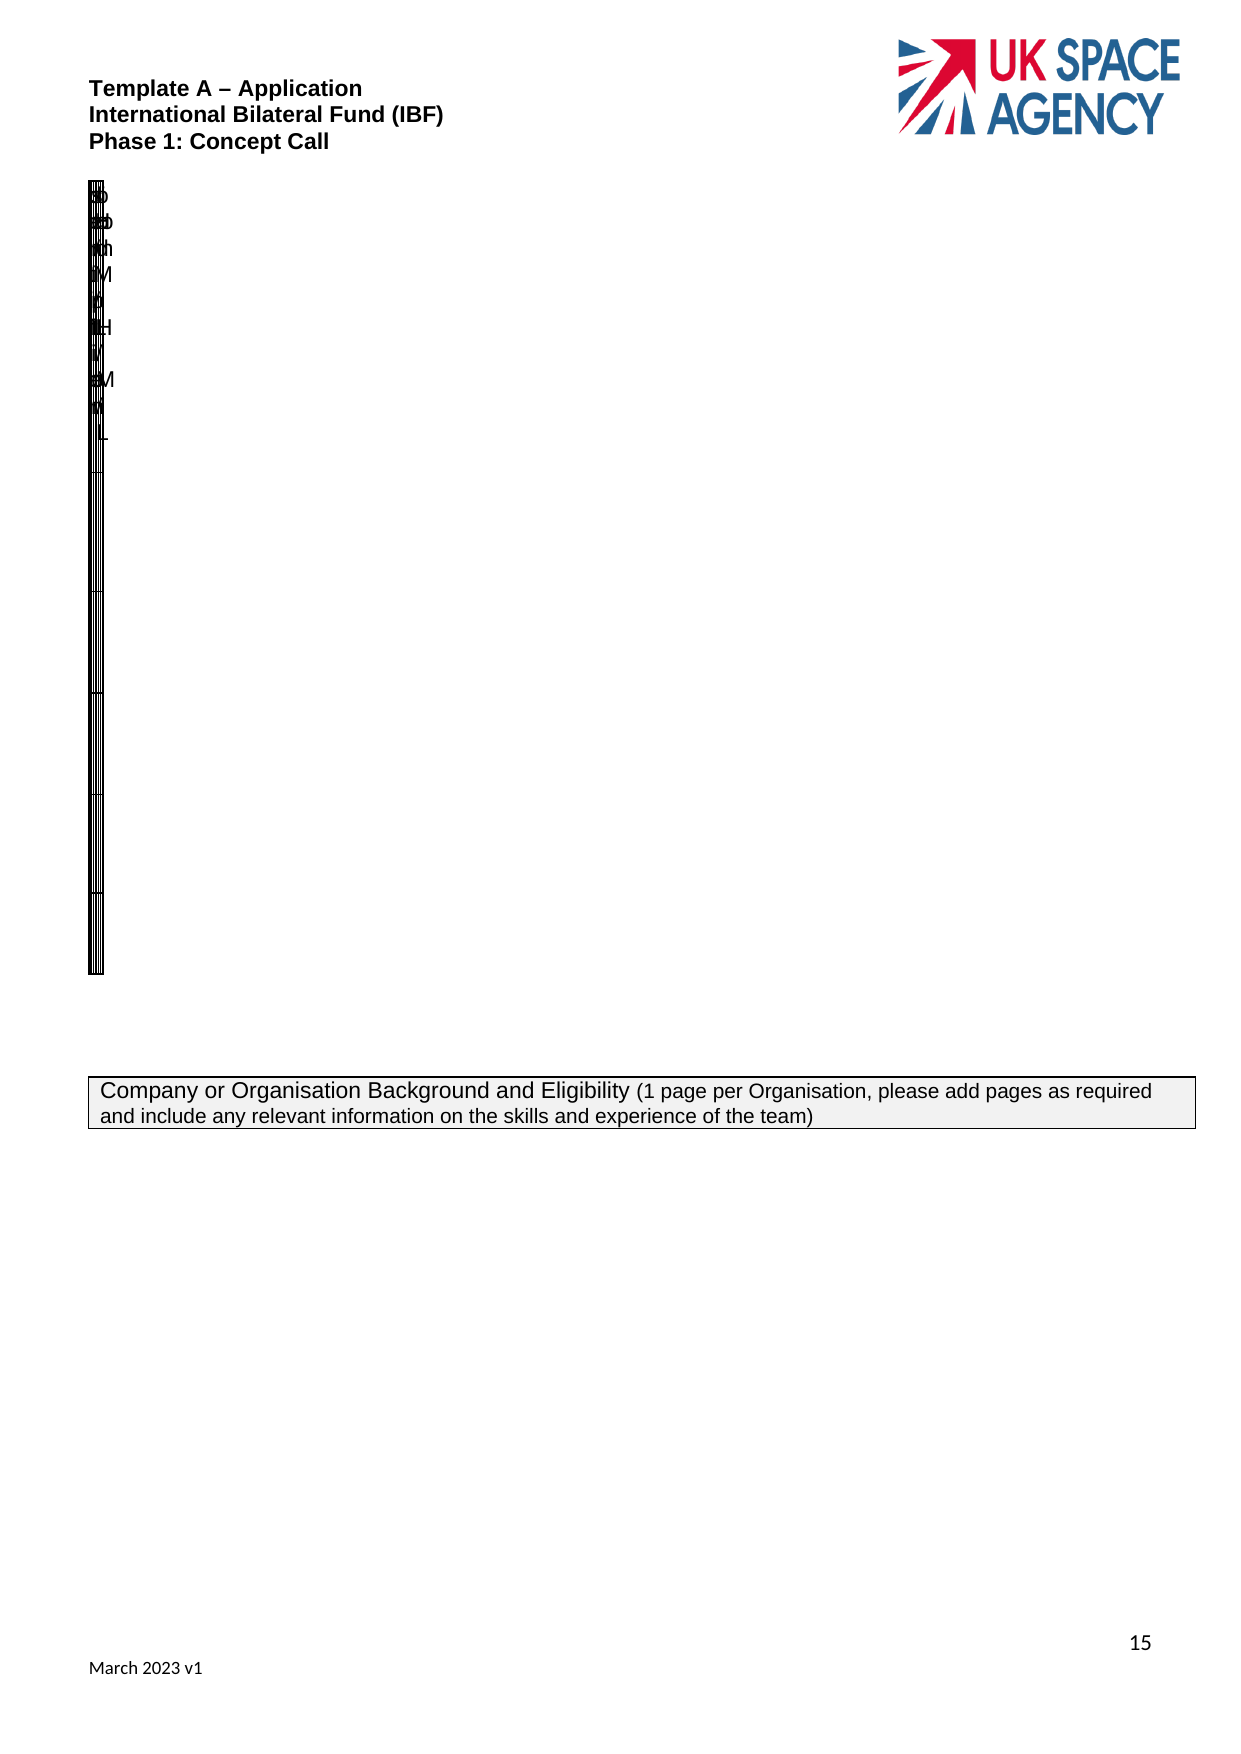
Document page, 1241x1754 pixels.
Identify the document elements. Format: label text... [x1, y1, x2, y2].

table_header Company or Organisation Background and Eligibility (1 page per Organisation, please add pages as required and include any relevant information on the skills and experience of the team) [89, 1078, 1195, 1128]
